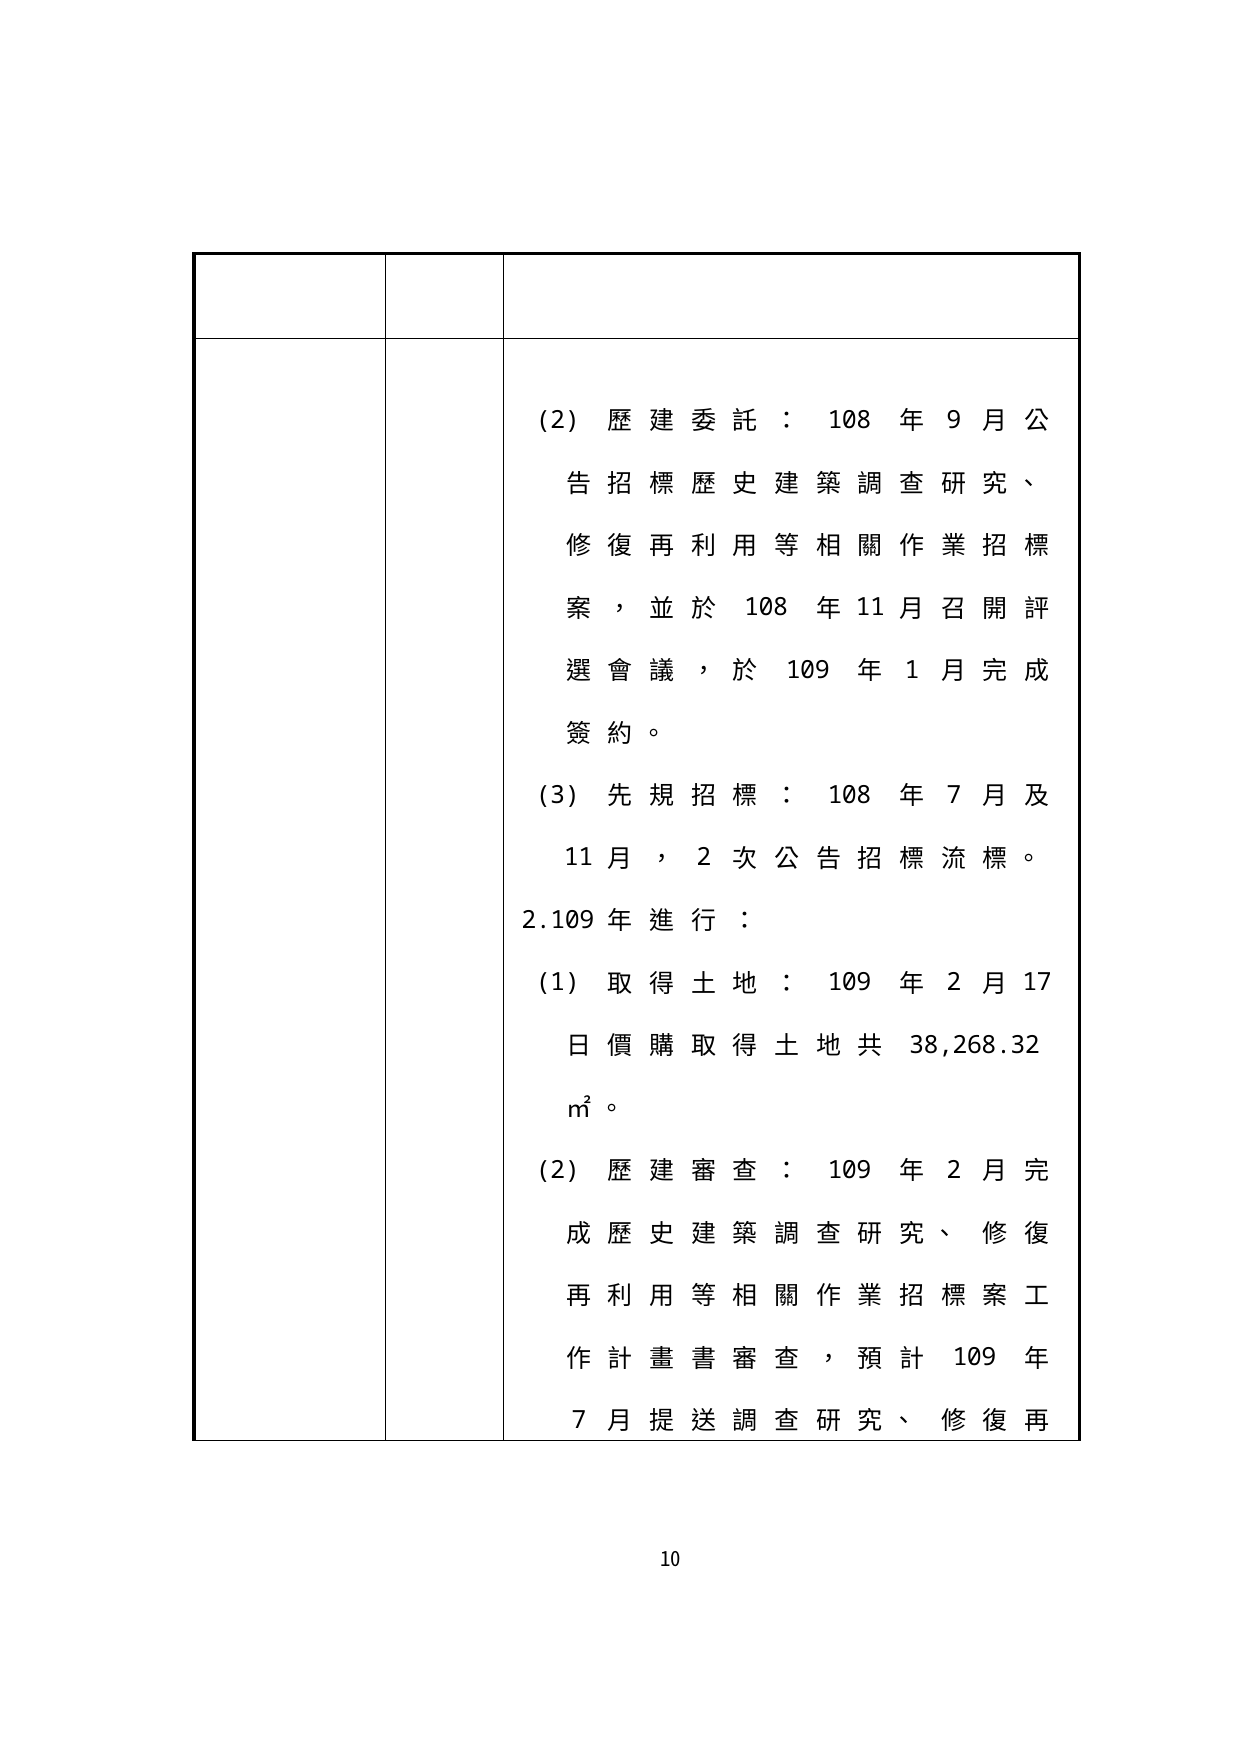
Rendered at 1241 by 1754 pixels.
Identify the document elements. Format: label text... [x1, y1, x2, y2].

table_header [504, 255, 1078, 337]
table_cell 6.新竹市建功高中南側地區都市更新案 [196, 339, 385, 1439]
table_cell 1.108年度進行： (1)產品定位調查：108年5月完成市場調查暨產品定位分析案簽約，業於108年8月完成基地開發條件及不動產市場分析審查。 (2)歷建委託：108年9月公告招標歷史建築調查研究、修復再利用等相關作業招標案，並於108年11月召開評選會議，於109年1月完成簽約。 (3)先規招標：108年7月及11月，2次公告招標流標。 2.109年進行： (1)取得土地：109年2月17日價購取得土地共38,268.32㎡。 (2)歷建審查：109年2月完成歷史建築調查研究、修復再利用等相關作業招標案工作計畫書審查，預計109年7月提送調查研究、修復再利用計畫新竹市文化局審查。 (3)原承租戶轉租：109年3月協調訪視原國產署承租戶，並於109年4月完成簽訂切結書或租賃契約事宜，共15位處分權人，3位簽訂租賃契約書，12位簽訂切結書。 (4)老樹調查：109年4月完成調查。 (5)基地測量：109年6月完成測量作業案。 (6)違建戶測量：尚待進行。 [504, 339, 1078, 1439]
table_header [386, 255, 503, 337]
table_header [196, 255, 385, 337]
table_cell 113年度 [386, 339, 503, 1439]
